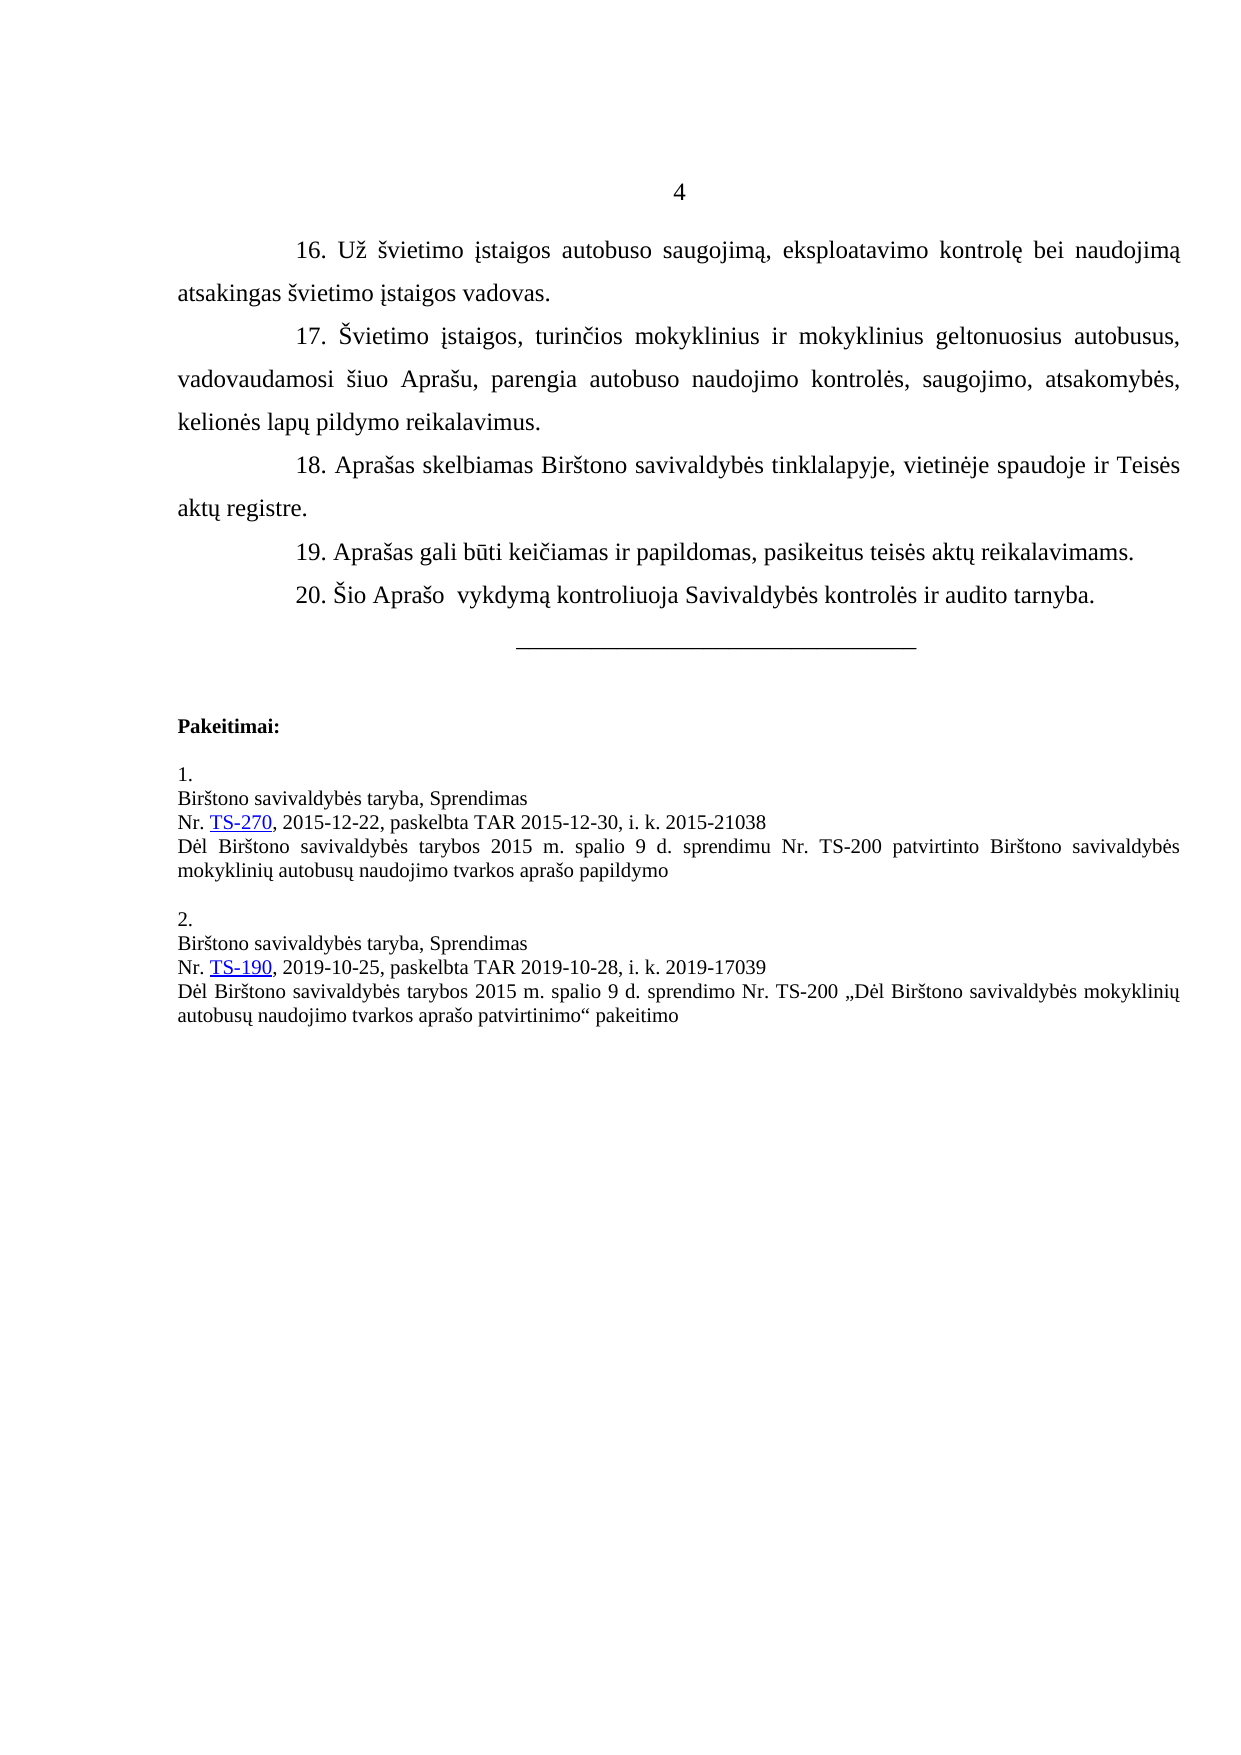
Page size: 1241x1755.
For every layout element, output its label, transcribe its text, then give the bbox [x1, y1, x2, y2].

text 17. Švietimo įstaigos, turinčios mokyklinius ir mokyklinius geltonuosius autobusus, vadovaudamosi šiuo Aprašu, parengia autobuso naudojimo kontrolės, saugojimo, atsakomybės, kelionės lapų pildymo reikalavimus. [177, 321, 1181, 436]
text Pakeitimai: [177, 714, 1181, 738]
text Birštono savivaldybės taryba, Sprendimas [177, 786, 1181, 810]
text 2. [177, 907, 1181, 931]
text 1. [177, 762, 1181, 786]
text 18. Aprašas skelbiamas Birštono savivaldybės tinklalapyje, vietinėje spaudoje ir Teisės aktų registre. [177, 450, 1181, 522]
text 20. Šio Aprašo vykdymą kontroliuoja Savivaldybės kontrolės ir audito tarnyba. [177, 580, 1181, 608]
text 19. Aprašas gali būti keičiamas ir papildomas, pasikeitus teisės aktų reikalavimams. [177, 537, 1181, 565]
text ________________________________ [177, 623, 1181, 652]
text Nr. TS-270, 2015-12-22, paskelbta TAR 2015-12-30, i. k. 2015-21038 [177, 810, 1181, 834]
text Nr. TS-190, 2019-10-25, paskelbta TAR 2019-10-28, i. k. 2019-17039 [177, 955, 1181, 979]
text Dėl Birštono savivaldybės tarybos 2015 m. spalio 9 d. sprendimu Nr. TS-200 patvirtinto Birštono savivaldybės mokyklinių autobusų naudojimo tvarkos aprašo papildymo [177, 834, 1181, 882]
text Dėl Birštono savivaldybės tarybos 2015 m. spalio 9 d. sprendimo Nr. TS-200 „Dėl Birštono savivaldybės mokyklinių autobusų naudojimo tvarkos aprašo patvirtinimo“ pakeitimo [177, 979, 1181, 1027]
text Birštono savivaldybės taryba, Sprendimas [177, 931, 1181, 955]
text 16. Už švietimo įstaigos autobuso saugojimą, eksploatavimo kontrolę bei naudojimą atsakingas švietimo įstaigos vadovas. [177, 235, 1181, 307]
